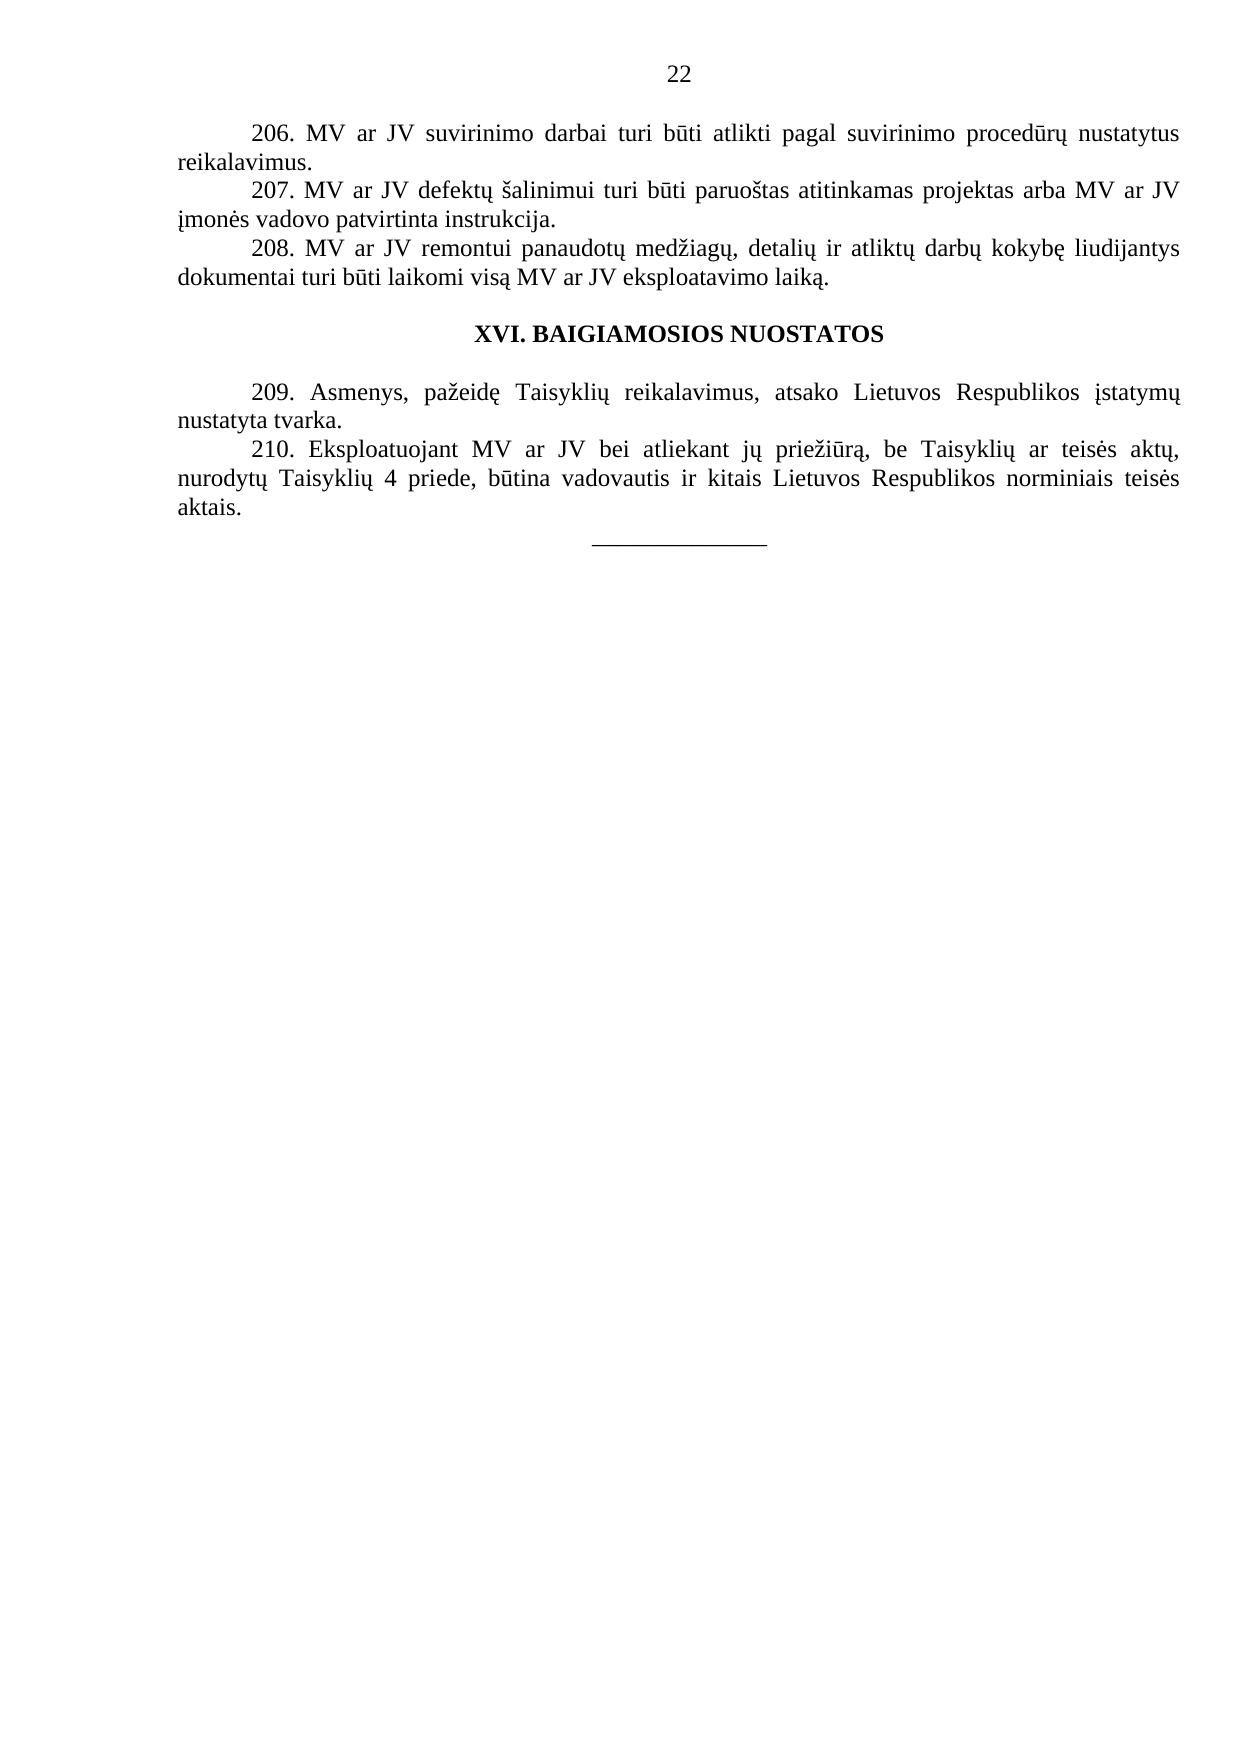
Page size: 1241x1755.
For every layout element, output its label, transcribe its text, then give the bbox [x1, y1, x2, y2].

text XVI. BAIGIAMOSIOS NUOSTATOS [177, 319, 1181, 348]
text ______________ [177, 521, 1181, 549]
text 210. Eksploatuojant MV ar JV bei atliekant jų priežiūrą, be Taisyklių ar teisės aktų, nurodytų Taisyklių 4 priede, būtina vadovautis ir kitais Lietuvos Respublikos norminiais teisės aktais. [177, 434, 1181, 521]
text 209. Asmenys, pažeidę Taisyklių reikalavimus, atsako Lietuvos Respublikos įstatymų nustatyta tvarka. [177, 377, 1181, 434]
text 207. MV ar JV defektų šalinimui turi būti paruoštas atitinkamas projektas arba MV ar JV įmonės vadovo patvirtinta instrukcija. [177, 176, 1181, 233]
text 206. MV ar JV suvirinimo darbai turi būti atlikti pagal suvirinimo procedūrų nustatytus reikalavimus. [177, 118, 1181, 176]
text 208. MV ar JV remontui panaudotų medžiagų, detalių ir atliktų darbų kokybę liudijantys dokumentai turi būti laikomi visą MV ar JV eksploatavimo laiką. [177, 233, 1181, 291]
